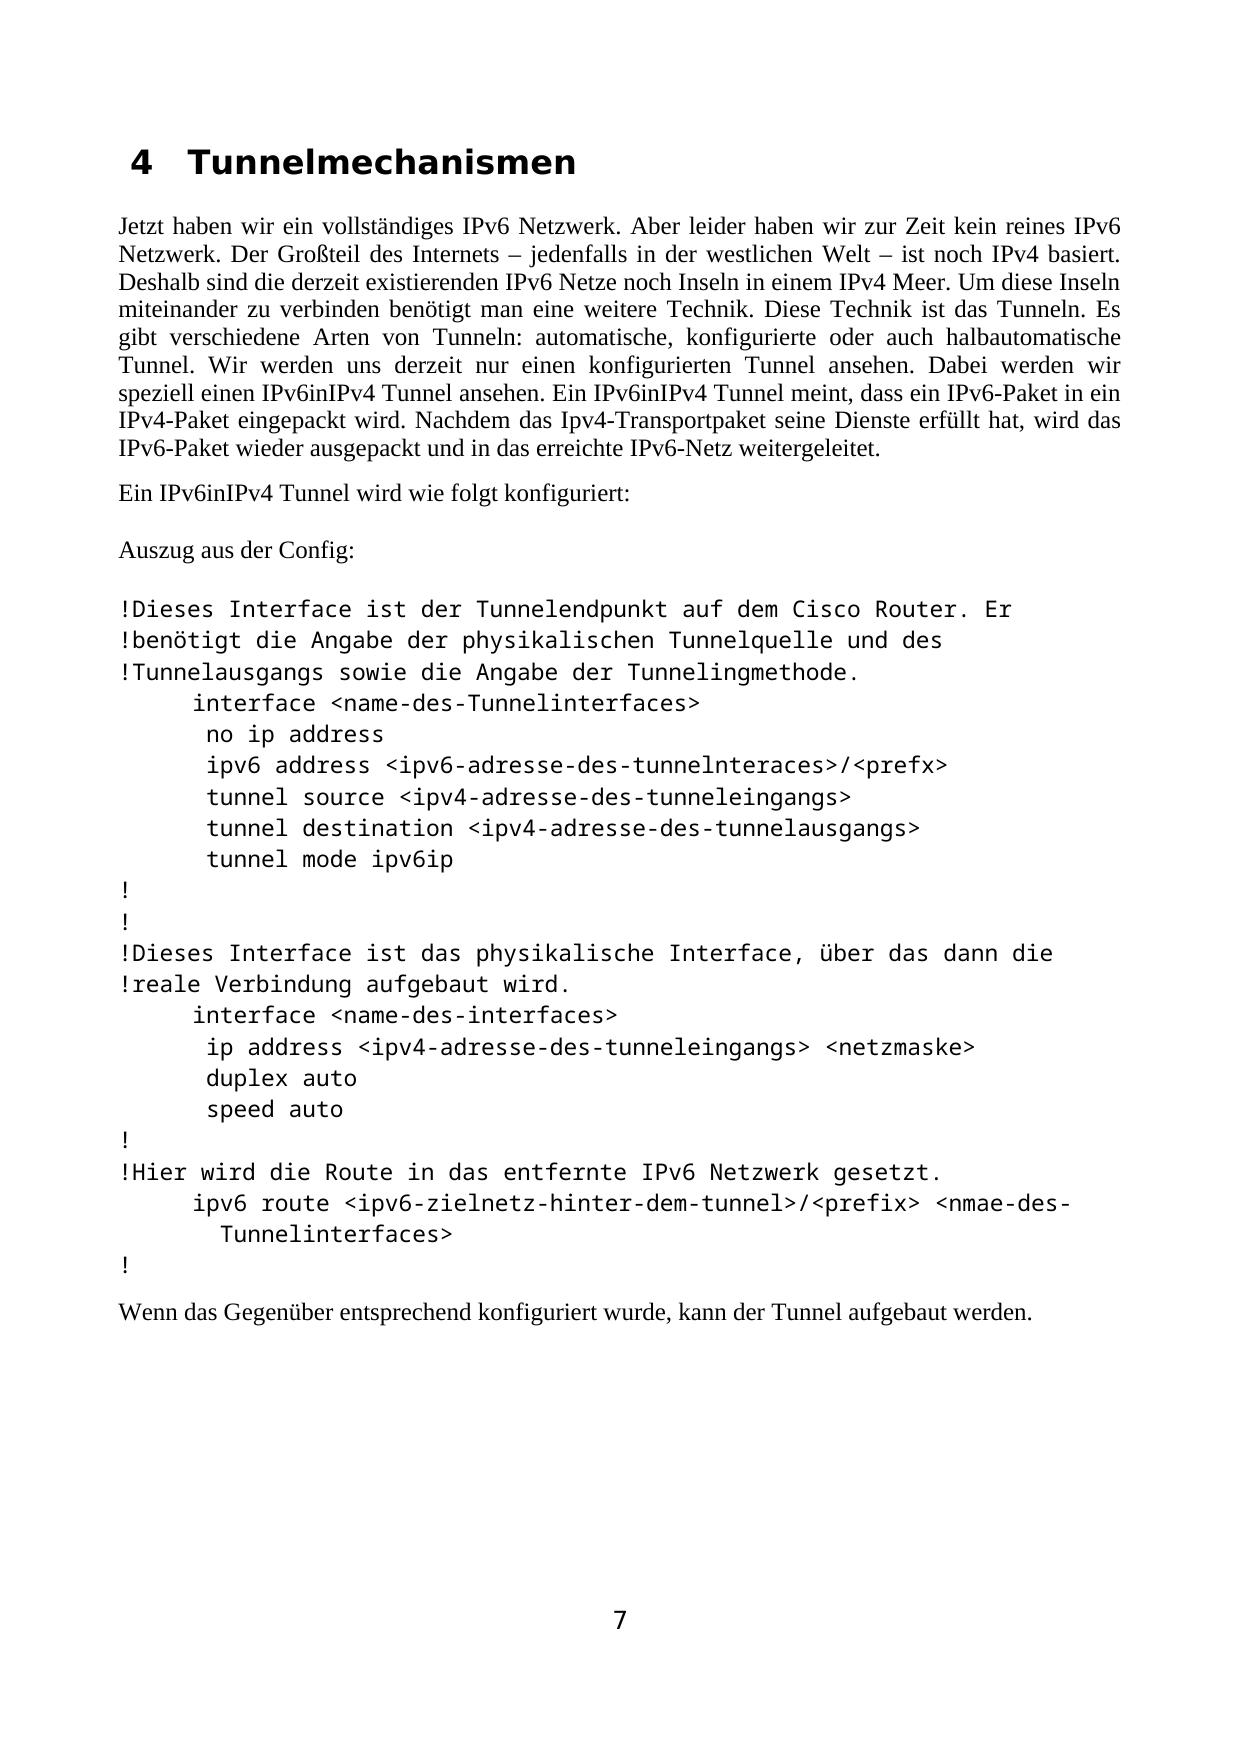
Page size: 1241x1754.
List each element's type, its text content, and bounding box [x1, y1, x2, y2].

text speed auto [192, 1093, 1122, 1124]
text !Hier wird die Route in das entfernte IPv6 Netzwerk gesetzt. [118, 1156, 1122, 1187]
text Wenn das Gegenüber entsprechend konfiguriert wurde, kann der Tunnel aufgebaut werden. [118, 1298, 1122, 1326]
text ! [118, 1124, 1122, 1156]
text Tunnelinterfaces> [118, 1218, 1122, 1249]
text no ip address [192, 718, 1122, 749]
text !Dieses Interface ist der Tunnelendpunkt auf dem Cisco Router. Er [118, 593, 1122, 624]
text ip address <ipv4-adresse-des-tunneleingangs> <netzmaske> [192, 1031, 1122, 1062]
text Auszug aus der Config: [118, 536, 1122, 564]
text interface <name-des-interfaces> [192, 999, 1122, 1031]
text duplex auto [192, 1062, 1122, 1093]
text interface <name-des-Tunnelinterfaces> [192, 687, 1122, 718]
text !reale Verbindung aufgebaut wird. [118, 968, 1122, 999]
text ipv6 route <ipv6-zielnetz-hinter-dem-tunnel>/<prefix> <nmae-des- [118, 1187, 1122, 1218]
text ipv6 address <ipv6-adresse-des-tunnelnteraces>/<prefx> [192, 749, 1122, 781]
text tunnel destination <ipv4-adresse-des-tunnelausgangs> [192, 812, 1122, 843]
text ! [118, 906, 1122, 937]
text ! [118, 874, 1122, 906]
text !Dieses Interface ist das physikalische Interface, über das dann die [118, 937, 1122, 968]
text tunnel source <ipv4-adresse-des-tunneleingangs> [192, 781, 1122, 812]
text Ein IPv6inIPv4 Tunnel wird wie folgt konfiguriert: [118, 479, 1122, 507]
subtitle Tunnelmechanismen [118, 143, 1122, 182]
text !Tunnelausgangs sowie die Angabe der Tunnelingmethode. [118, 656, 1122, 687]
text !benötigt die Angabe der physikalischen Tunnelquelle und des [118, 624, 1122, 656]
text tunnel mode ipv6ip [192, 843, 1122, 874]
text Jetzt haben wir ein vollständiges IPv6 Netzwerk. Aber leider haben wir zur Zeit kein reines IPv6 Netzwerk. Der Großteil des Internets – jedenfalls in der westlichen Welt – ist noch IPv4 basiert. Deshalb sind die derzeit existierenden IPv6 Netze noch Inseln in einem IPv4 Meer. Um diese Inseln miteinander zu verbinden benötigt man eine weitere Technik. Diese Technik ist das Tunneln. Es gibt verschiedene Arten von Tunneln: automatische, konfigurierte oder auch halbautomatische Tunnel. Wir werden uns derzeit nur einen konfigurierten Tunnel ansehen. Dabei werden wir speziell einen IPv6inIPv4 Tunnel ansehen. Ein IPv6inIPv4 Tunnel meint, dass ein IPv6-Paket in ein IPv4-Paket eingepackt wird. Nachdem das Ipv4-Transportpaket seine Dienste erfüllt hat, wird das IPv6-Paket wieder ausgepackt und in das erreichte IPv6-Netz weitergeleitet. [118, 212, 1122, 462]
text ! [118, 1249, 1122, 1281]
